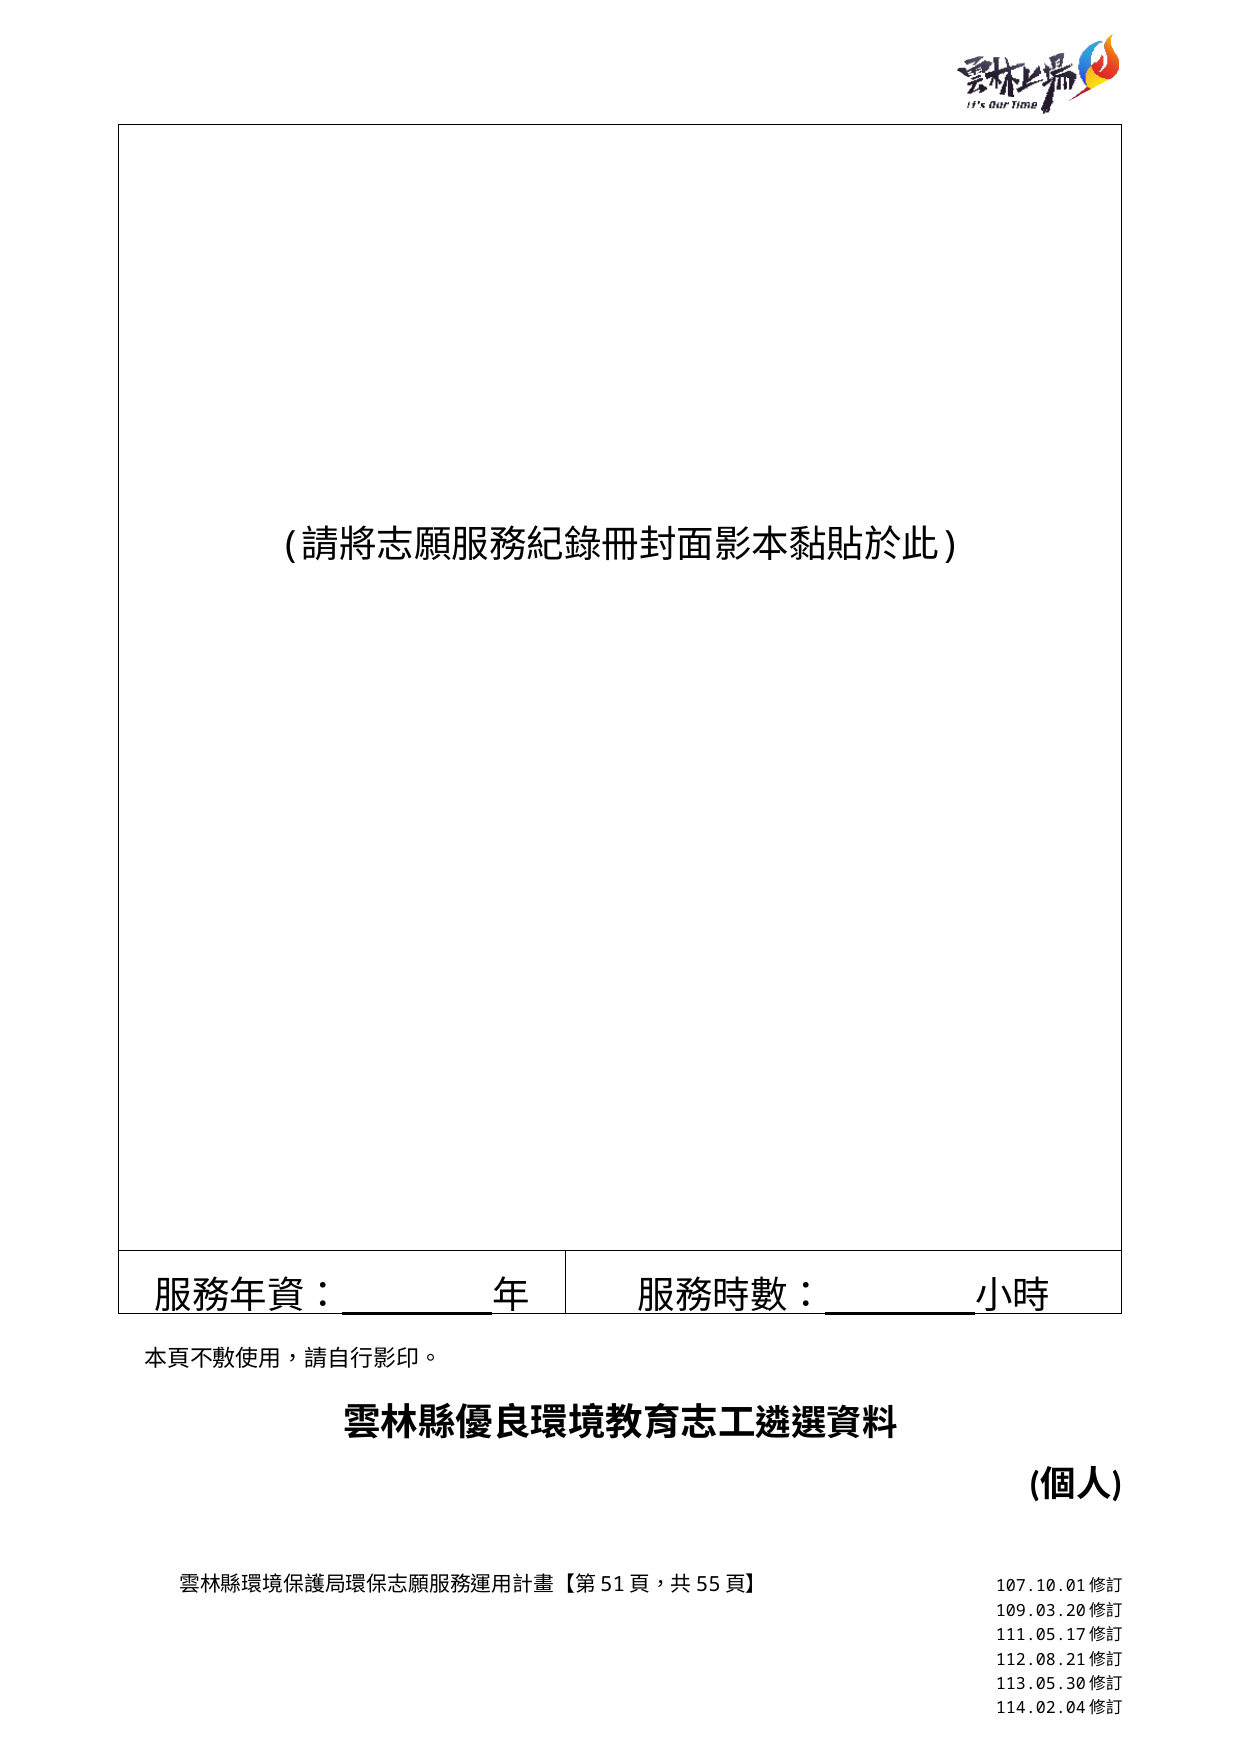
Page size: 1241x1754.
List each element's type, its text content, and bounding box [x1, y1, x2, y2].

table_cell (請將志願服務紀錄冊封面影本黏貼於此) [119, 125, 1121, 1250]
table_cell 服務時數： 小時 [566, 1251, 1121, 1313]
text (個人) [118, 1439, 1122, 1502]
table_cell 服務年資： 年 [119, 1251, 565, 1313]
text 雲林縣優良環境教育志工遴選資料 [118, 1377, 1122, 1439]
text 本頁不敷使用，請自行影印。 [118, 1314, 1122, 1377]
